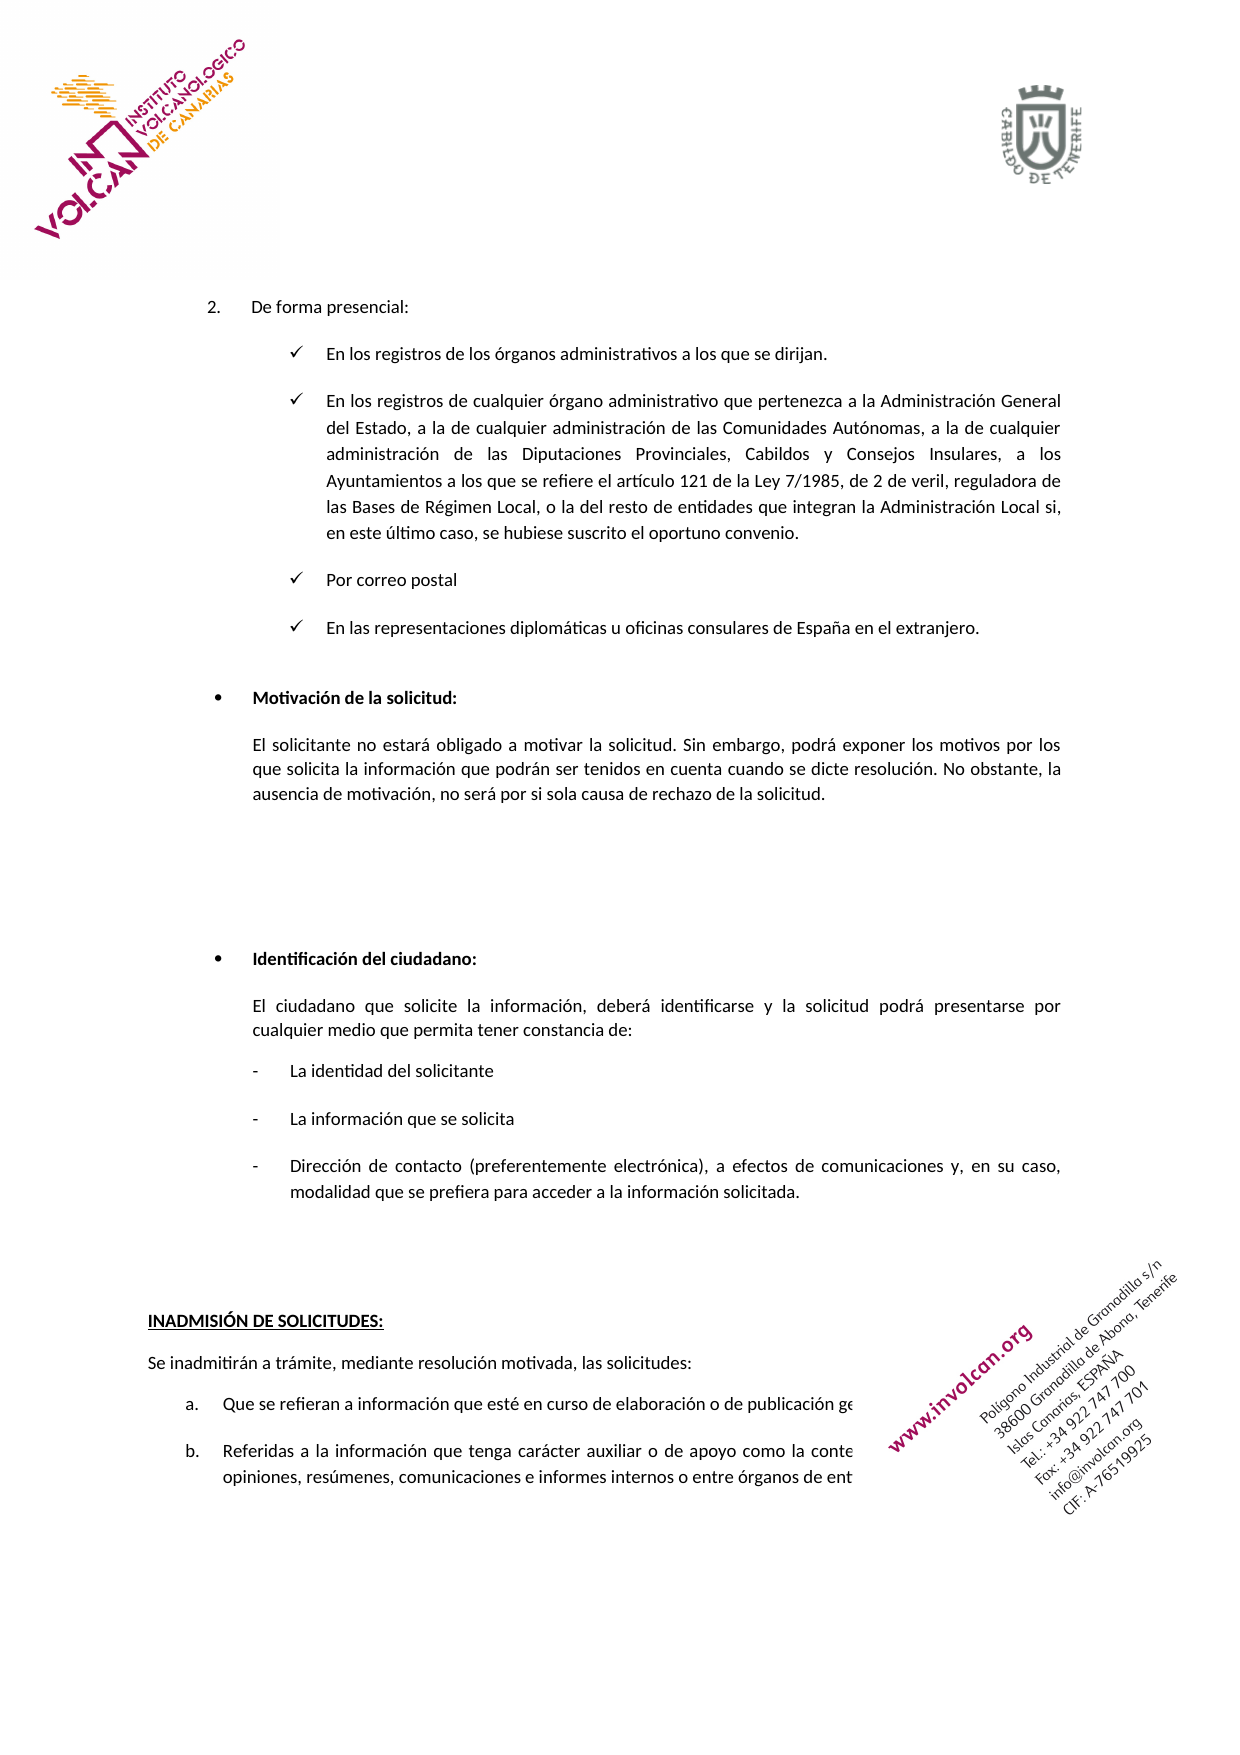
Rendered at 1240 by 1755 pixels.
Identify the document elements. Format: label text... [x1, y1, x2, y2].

list Motivación de la solicitud: [215, 686, 1062, 709]
list Por correo postal [288, 569, 1062, 592]
list En los registros de los órganos administrativos a los que se dirijan. [288, 342, 1062, 365]
list En los registros de cualquier órgano administrativo que pertenezca a la Administración General del Estado, a la de cualquier administración de las Comunidades Autónomas, a la de cualquier administración de las Diputaciones Provinciales, Cabildos y Consejos Insulares, a los Ayuntamientos a los que se refiere el artículo 121 de la Ley 7/1985, de 2 de veril, reguladora de las Bases de Régimen Local, o la del resto de entidades que integran la Administración Local si, en este último caso, se hubiese suscrito el oportuno convenio. [288, 390, 1062, 544]
list Se inadmitirán a trámite, mediante resolución motivada, las solicitudes: [148, 1351, 852, 1374]
list La identidad del solicitante [252, 1059, 1062, 1082]
list En las representaciones diplomáticas u oficinas consulares de España en el extranjero. [288, 616, 1062, 639]
list El solicitante no estará obligado a motivar la solicitud. Sin embargo, podrá exponer los motivos por los que solicita la información que podrán ser tenidos en cuenta cuando se dicte resolución. No obstante, la ausencia de motivación, no será por si sola causa de rechazo de la solicitud. [252, 733, 1062, 805]
list La información que se solicita [252, 1107, 1062, 1129]
list Identificación del ciudadano: [215, 947, 1062, 969]
list INADMISIÓN DE SOLICITUDES: [148, 1310, 852, 1333]
list De forma presencial: [207, 295, 1062, 318]
list Referidas a la información que tenga carácter auxiliar o de apoyo como la contenida en notas, borradores, opiniones, resúmenes, comunicaciones e informes internos o entre órganos de entidades administrativas. [185, 1439, 852, 1488]
list El ciudadano que solicite la información, deberá identificarse y la solicitud podrá presentarse por cualquier medio que permita tener constancia de: [252, 994, 1062, 1041]
list Dirección de contacto (preferentemente electrónica), a efectos de comunicaciones y, en su caso, modalidad que se prefiera para acceder a la información solicitada. [252, 1154, 1062, 1203]
list Que se refieran a información que esté en curso de elaboración o de publicación general [185, 1392, 852, 1415]
